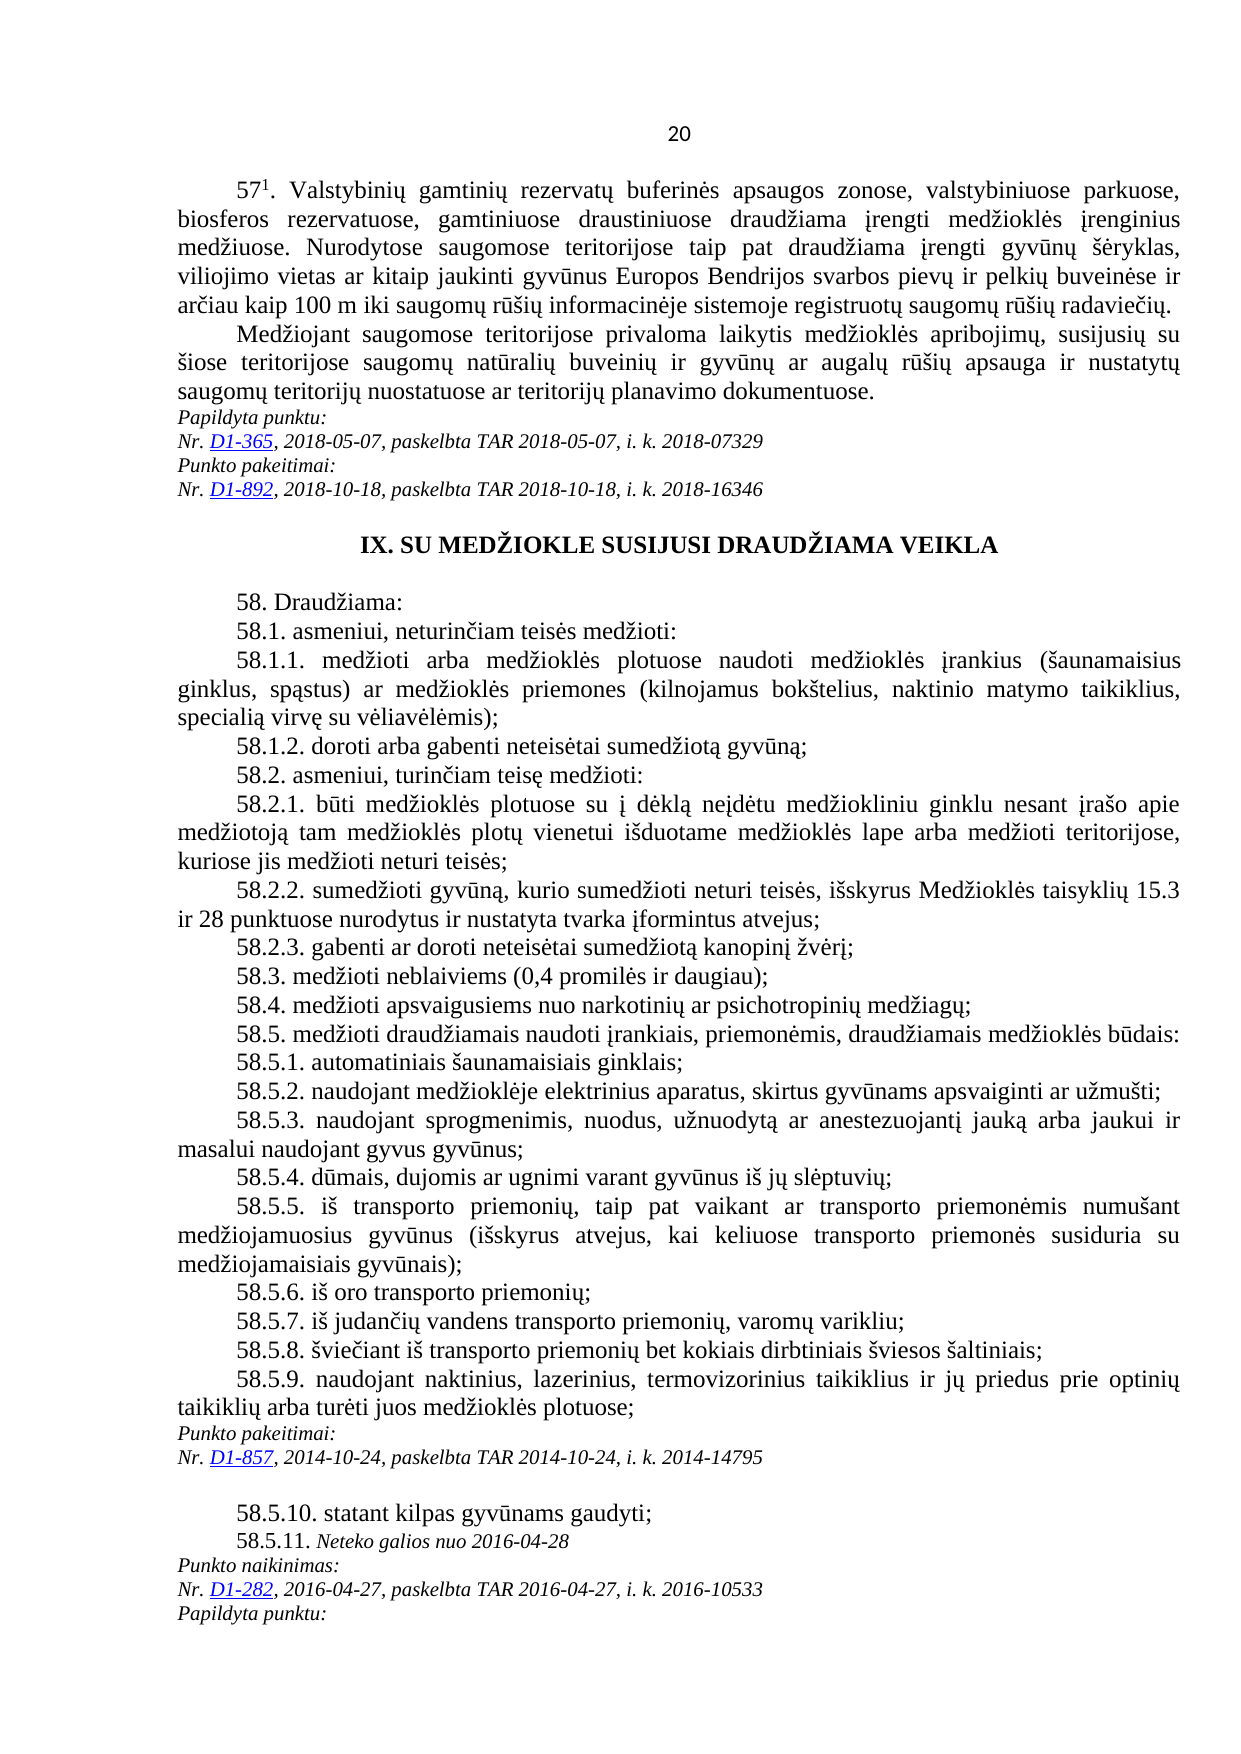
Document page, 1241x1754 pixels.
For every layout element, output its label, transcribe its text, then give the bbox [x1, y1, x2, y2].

text 58.1.2. doroti arba gabenti neteisėtai sumedžiotą gyvūną; [177, 731, 1181, 760]
text 58.5.10. statant kilpas gyvūnams gaudyti; [177, 1498, 1181, 1527]
text 58.2.2. sumedžioti gyvūną, kurio sumedžioti neturi teisės, išskyrus Medžioklės taisyklių 15.3 ir 28 punktuose nurodytus ir nustatyta tvarka įformintus atvejus; [177, 875, 1181, 932]
text 58.3. medžioti neblaiviems (0,4 promilės ir daugiau); [177, 961, 1181, 990]
text Nr. D1-857, 2014-10-24, paskelbta TAR 2014-10-24, i. k. 2014-14795 [177, 1445, 1181, 1469]
text 58.5.5. iš transporto priemonių, taip pat vaikant ar transporto priemonėmis numušant medžiojamuosius gyvūnus (išskyrus atvejus, kai keliuose transporto priemonės susiduria su medžiojamaisiais gyvūnais); [177, 1191, 1181, 1277]
text Papildyta punktu: [177, 1601, 1181, 1625]
text 571. Valstybinių gamtinių rezervatų buferinės apsaugos zonose, valstybiniuose parkuose, biosferos rezervatuose, gamtiniuose draustiniuose draudžiama įrengti medžioklės įrenginius medžiuose. Nurodytose saugomose teritorijose taip pat draudžiama įrengti gyvūnų šėryklas, viliojimo vietas ar kitaip jaukinti gyvūnus Europos Bendrijos svarbos pievų ir pelkių buveinėse ir arčiau kaip 100 m iki saugomų rūšių informacinėje sistemoje registruotų saugomų rūšių radaviečių. [177, 175, 1181, 319]
text Nr. D1-282, 2016-04-27, paskelbta TAR 2016-04-27, i. k. 2016-10533 [177, 1577, 1181, 1601]
text Nr. D1-365, 2018-05-07, paskelbta TAR 2018-05-07, i. k. 2018-07329 [177, 429, 1181, 453]
text 58.5.2. naudojant medžioklėje elektrinius aparatus, skirtus gyvūnams apsvaiginti ar užmušti; [177, 1076, 1181, 1105]
text IX. SU MEDŽIOKLE SUSIJUSI DRAUDŽIAMA VEIKLA [177, 530, 1181, 559]
text 58.1.1. medžioti arba medžioklės plotuose naudoti medžioklės įrankius (šaunamaisius ginklus, spąstus) ar medžioklės priemones (kilnojamus bokštelius, naktinio matymo taikiklius, specialią virvę su vėliavėlėmis); [177, 645, 1181, 731]
text Papildyta punktu: [177, 405, 1181, 429]
text 58.2. asmeniui, turinčiam teisę medžioti: [177, 760, 1181, 789]
text 58.5.1. automatiniais šaunamaisiais ginklais; [177, 1047, 1181, 1076]
text 58. Draudžiama: [177, 587, 1181, 616]
text 58.5.3. naudojant sprogmenimis, nuodus, užnuodytą ar anestezuojantį jauką arba jaukui ir masalui naudojant gyvus gyvūnus; [177, 1105, 1181, 1162]
text Punkto pakeitimai: [177, 453, 1181, 477]
text Medžiojant saugomose teritorijose privaloma laikytis medžioklės apribojimų, susijusių su šiose teritorijose saugomų natūralių buveinių ir gyvūnų ar augalų rūšių apsauga ir nustatytų saugomų teritorijų nuostatuose ar teritorijų planavimo dokumentuose. [177, 319, 1181, 405]
text Punkto naikinimas: [177, 1553, 1181, 1577]
text 58.5. medžioti draudžiamais naudoti įrankiais, priemonėmis, draudžiamais medžioklės būdais: [177, 1019, 1181, 1047]
text 58.5.4. dūmais, dujomis ar ugnimi varant gyvūnus iš jų slėptuvių; [177, 1162, 1181, 1191]
text 58.1. asmeniui, neturinčiam teisės medžioti: [177, 616, 1181, 645]
text 58.5.9. naudojant naktinius, lazerinius, termovizorinius taikiklius ir jų priedus prie optinių taikiklių arba turėti juos medžioklės plotuose; [177, 1364, 1181, 1421]
text 58.5.7. iš judančių vandens transporto priemonių, varomų varikliu; [177, 1306, 1181, 1335]
text Punkto pakeitimai: [177, 1421, 1181, 1445]
text 58.5.6. iš oro transporto priemonių; [177, 1277, 1181, 1306]
text 58.2.1. būti medžioklės plotuose su į dėklą neįdėtu medžiokliniu ginklu nesant įrašo apie medžiotoją tam medžioklės plotų vienetui išduotame medžioklės lape arba medžioti teritorijose, kuriose jis medžioti neturi teisės; [177, 789, 1181, 875]
text 58.2.3. gabenti ar doroti neteisėtai sumedžiotą kanopinį žvėrį; [177, 932, 1181, 961]
text 58.5.8. šviečiant iš transporto priemonių bet kokiais dirbtiniais šviesos šaltiniais; [177, 1335, 1181, 1364]
text 58.4. medžioti apsvaigusiems nuo narkotinių ar psichotropinių medžiagų; [177, 990, 1181, 1019]
text 58.5.11. Neteko galios nuo 2016-04-28 [177, 1527, 1181, 1553]
text Nr. D1-892, 2018-10-18, paskelbta TAR 2018-10-18, i. k. 2018-16346 [177, 477, 1181, 501]
